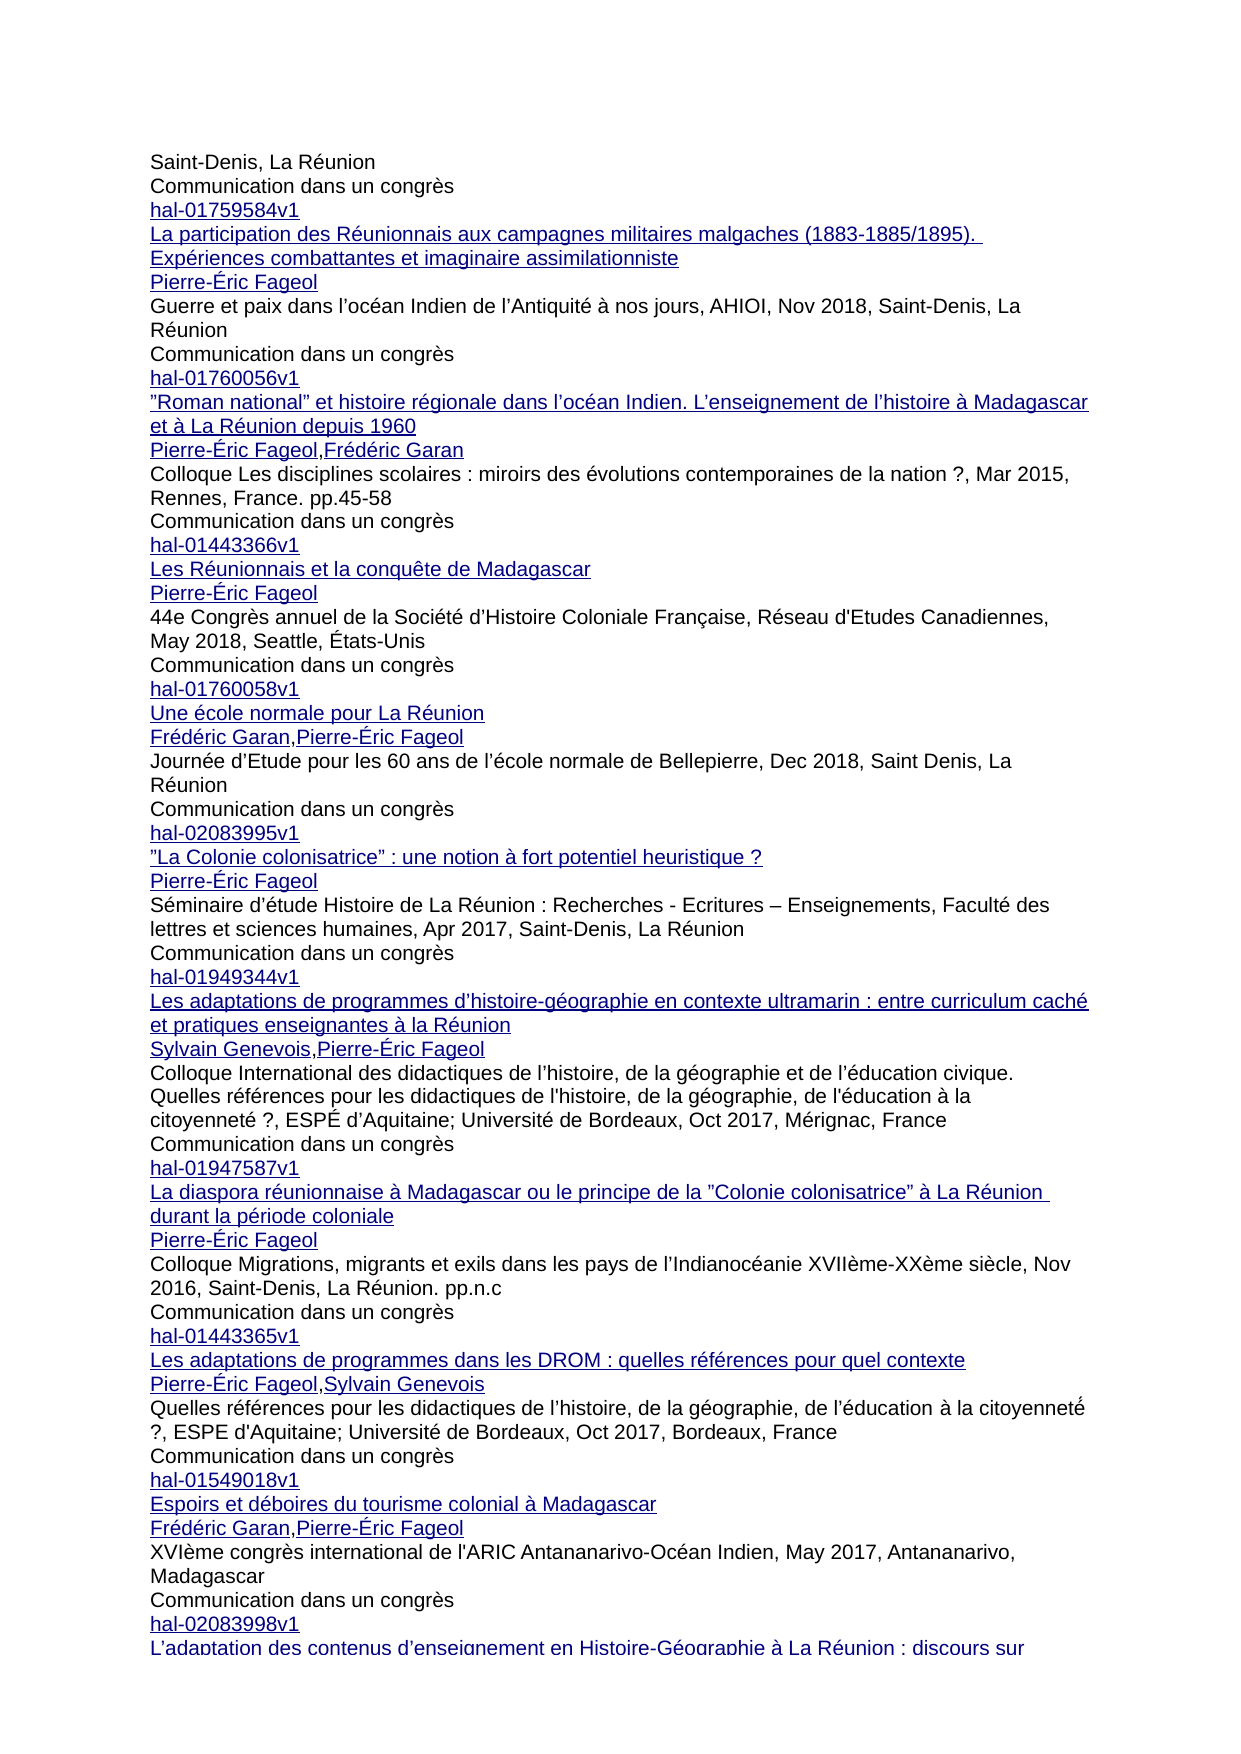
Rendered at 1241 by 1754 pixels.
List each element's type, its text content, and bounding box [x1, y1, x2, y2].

table_cell Les adaptations de programmes d’histoire-géographie en contexte ultramarin : entre curriculum caché et pratiques enseignantes à la Réunion Sylvain Genevois,Pierre-Éric Fageol Colloque International des didactiques de l’histoire, de la géographie et de l’éducation civique. Quelles références pour les didactiques de l'histoire, de la géographie, de l'éducation à la citoyenneté ?, ESPÉ d’Aquitaine; Université de Bordeaux, Oct 2017, Mérignac, France Communication dans un congrès hal-01947587v1 [150, 989, 1090, 1180]
table_cell Les adaptations de programmes dans les DROM : quelles références pour quel contexte Pierre-Éric Fageol,Sylvain Genevois Quelles références pour les didactiques de l’histoire, de la géographie, de l’éducation à la citoyenneté́ ?, ESPE d'Aquitaine; Université de Bordeaux, Oct 2017, Bordeaux, France Communication dans un congrès hal-01549018v1 [150, 1348, 1090, 1492]
table_cell Les Réunionnais et la conquête de Madagascar Pierre-Éric Fageol 44e Congrès annuel de la Société d’Histoire Coloniale Française, Réseau d'Etudes Canadiennes, May 2018, Seattle, États-Unis Communication dans un congrès hal-01760058v1 [150, 557, 1090, 701]
table_cell Espoirs et déboires du tourisme colonial à Madagascar Frédéric Garan,Pierre-Éric Fageol XVIème congrès international de l'ARIC Antananarivo-Océan Indien, May 2017, Antananarivo, Madagascar Communication dans un congrès hal-02083998v1 [150, 1492, 1090, 1635]
table_cell Saint-Denis, La Réunion Communication dans un congrès hal-01759584v1 [150, 150, 1090, 222]
table_cell La diaspora réunionnaise à Madagascar ou le principe de la ”Colonie colonisatrice” à La Réunion durant la période coloniale Pierre-Éric Fageol Colloque Migrations, migrants et exils dans les pays de l’Indianocéanie XVIIème-XXème siècle, Nov 2016, Saint-Denis, La Réunion. pp.n.c Communication dans un congrès hal-01443365v1 [150, 1180, 1090, 1348]
table_cell ”La Colonie colonisatrice” : une notion à fort potentiel heuristique ? Pierre-Éric Fageol Séminaire d’étude Histoire de La Réunion : Recherches - Ecritures – Enseignements, Faculté des lettres et sciences humaines, Apr 2017, Saint-Denis, La Réunion Communication dans un congrès hal-01949344v1 [150, 845, 1090, 988]
table_cell La participation des Réunionnais aux campagnes militaires malgaches (1883-1885/1895). Expériences combattantes et imaginaire assimilationniste Pierre-Éric Fageol Guerre et paix dans l’océan Indien de l’Antiquité à nos jours, AHIOI, Nov 2018, Saint-Denis, La Réunion Communication dans un congrès hal-01760056v1 [150, 222, 1090, 389]
table_cell ”Roman national” et histoire régionale dans l’océan Indien. L’enseignement de l’histoire à Madagascar et à La Réunion depuis 1960 Pierre-Éric Fageol,Frédéric Garan Colloque Les disciplines scolaires : miroirs des évolutions contemporaines de la nation ?, Mar 2015, Rennes, France. pp.45-58 Communication dans un congrès hal-01443366v1 [150, 390, 1090, 557]
table_cell L’adaptation des contenus d’enseignement en Histoire-Géographie à La Réunion : discours sur [150, 1635, 1090, 1655]
table_cell Une école normale pour La Réunion Frédéric Garan,Pierre-Éric Fageol Journée d’Etude pour les 60 ans de l’école normale de Bellepierre, Dec 2018, Saint Denis, La Réunion Communication dans un congrès hal-02083995v1 [150, 701, 1090, 845]
